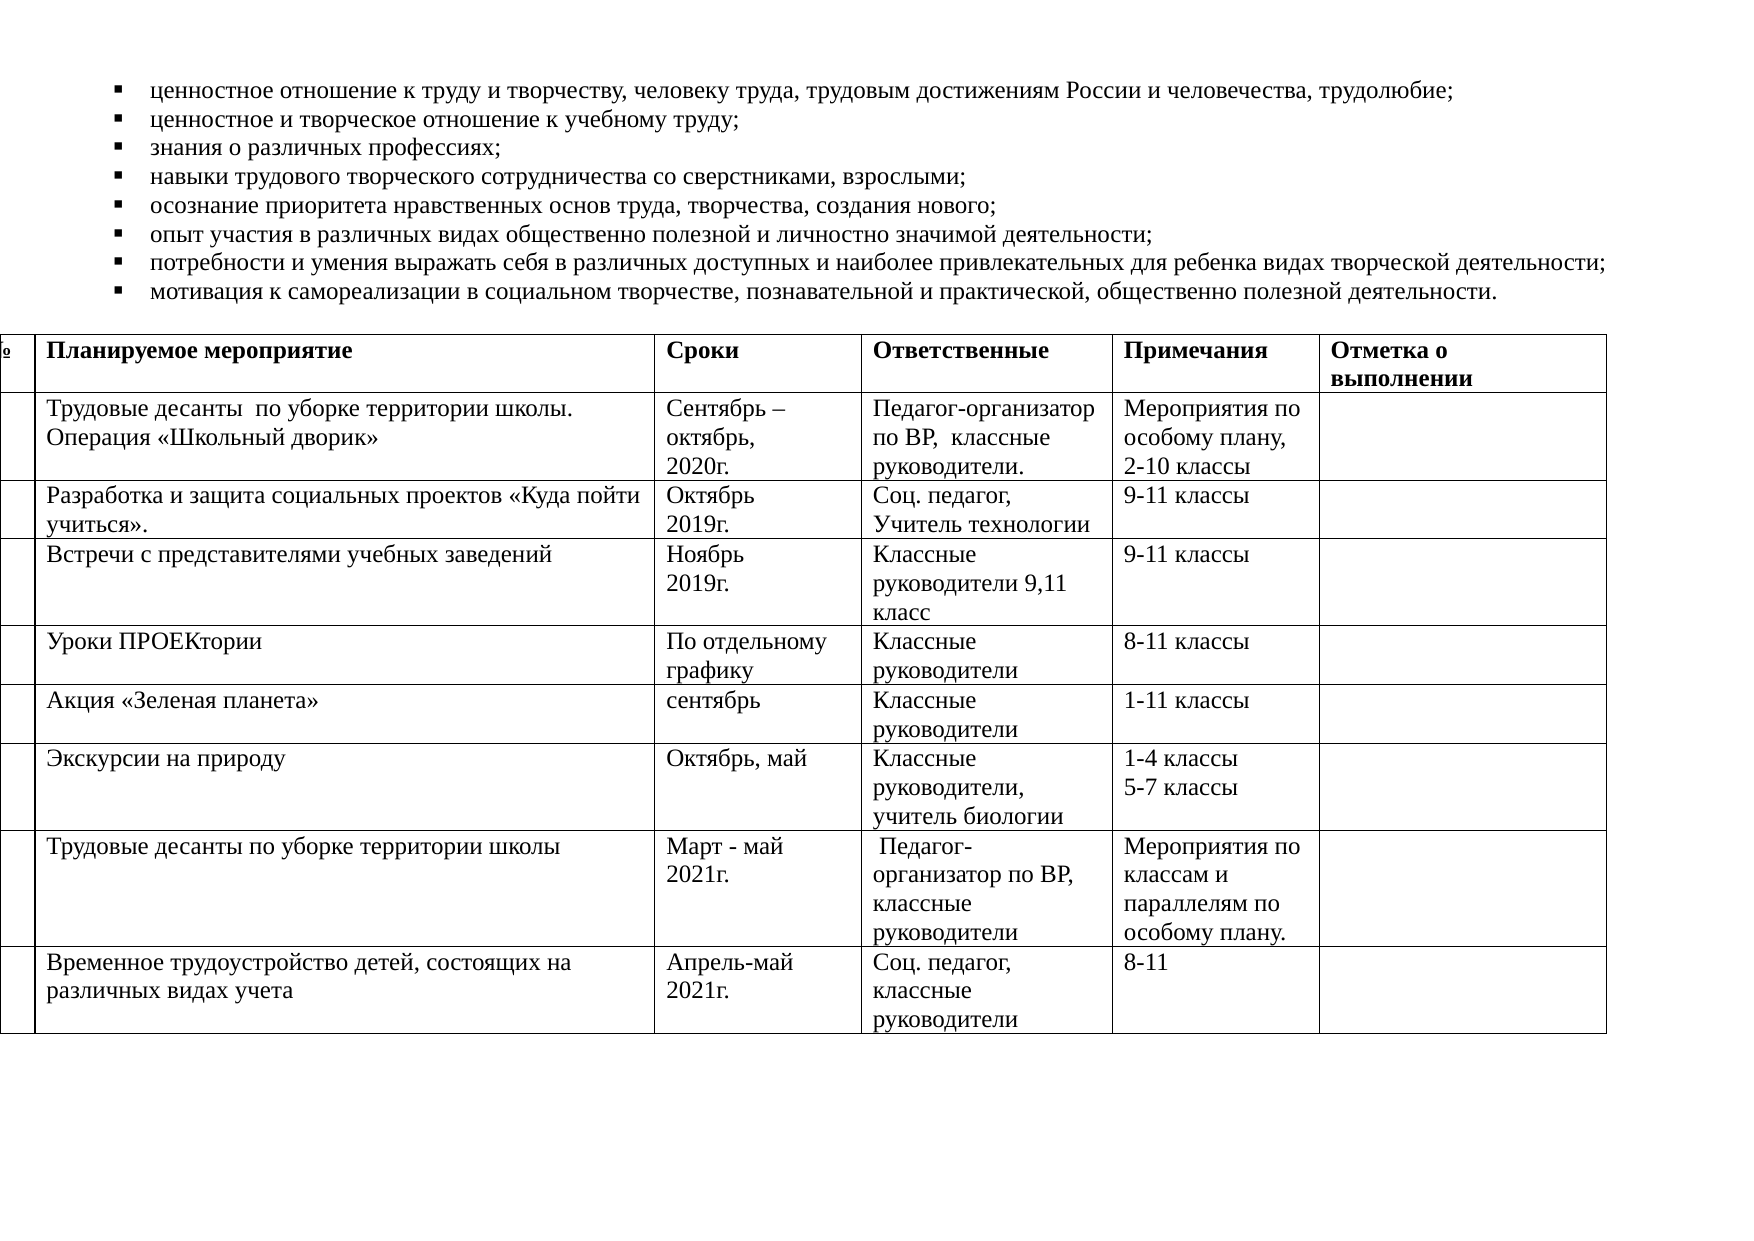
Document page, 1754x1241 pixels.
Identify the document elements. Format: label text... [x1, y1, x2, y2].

list ценностное отношение к труду и творчеству, человеку труда, трудовым достижениям России и человечества, трудолюбие; [112, 75, 1679, 104]
table_header Сроки [655, 335, 861, 392]
table_cell Октябрь 2019г. [655, 481, 861, 538]
table_cell 2 [1, 481, 34, 538]
list навыки трудового творческого сотрудничества со сверстниками, взрослыми; [112, 161, 1679, 190]
table_cell Уроки ПРОЕКтории [36, 626, 654, 684]
table_cell [1320, 539, 1606, 625]
list ценностное и творческое отношение к учебному труду; [112, 104, 1679, 132]
table_cell [1320, 481, 1606, 538]
table_cell Мероприятия по особому плану, 2-10 классы [1113, 393, 1319, 479]
table_cell Ноябрь 2019г. [655, 539, 861, 625]
table_cell Педагог-организатор по ВР, классные руководители [862, 831, 1112, 946]
table_cell Сентябрь – октябрь, 2020г. [655, 393, 861, 479]
table_cell [1320, 947, 1606, 1033]
table_cell 1-4 классы 5-7 классы [1113, 744, 1319, 830]
table_cell [1320, 393, 1606, 479]
list потребности и умения выражать себя в различных доступных и наиболее привлекательных для ребенка видах творческой деятельности; [112, 247, 1679, 276]
table_cell Педагог-организатор по ВР, классные руководители. [862, 393, 1112, 479]
table_cell 9-11 классы [1113, 481, 1319, 538]
table_cell [1320, 685, 1606, 742]
table_cell Соц. педагог, классные руководители [862, 947, 1112, 1033]
table_cell Классные руководители [862, 626, 1112, 684]
table_header Планируемое мероприятие [36, 335, 654, 392]
table_cell Временное трудоустройство детей, состоящих на различных видах учета [36, 947, 654, 1033]
table_cell Октябрь, май [655, 744, 861, 830]
table_header № [1, 335, 34, 392]
table_cell 9-11 классы [1113, 539, 1319, 625]
table_cell Апрель-май 2021г. [655, 947, 861, 1033]
table_header Ответственные [862, 335, 1112, 392]
table_cell Разработка и защита социальных проектов «Куда пойти учиться». [36, 481, 654, 538]
table_cell Трудовые десанты по уборке территории школы. Операция «Школьный дворик» [36, 393, 654, 479]
table_cell 8-11 классы [1113, 626, 1319, 684]
table_cell Март - май 2021г. [655, 831, 861, 946]
table_cell 1-11 классы [1113, 685, 1319, 742]
table_cell Трудовые десанты по уборке территории школы [36, 831, 654, 946]
table_cell Экскурсии на природу [36, 744, 654, 830]
table_cell Классные руководители, учитель биологии [862, 744, 1112, 830]
table_cell [1320, 831, 1606, 946]
table_cell 7 [1, 831, 34, 946]
table_cell [1320, 744, 1606, 830]
table_header Примечания [1113, 335, 1319, 392]
table_cell По отдельному графику [655, 626, 861, 684]
table_cell 8-11 [1113, 947, 1319, 1033]
table_cell 5 [1, 685, 34, 742]
list знания о различных профессиях; [112, 132, 1679, 161]
table_cell Соц. педагог, Учитель технологии [862, 481, 1112, 538]
list опыт участия в различных видах общественно полезной и личностно значимой деятельности; [112, 219, 1679, 247]
list мотивация к самореализации в социальном творчестве, познавательной и практической, общественно полезной деятельности. [112, 276, 1679, 305]
table_cell Классные руководители [862, 685, 1112, 742]
table_cell Классные руководители 9,11 класс [862, 539, 1112, 625]
list осознание приоритета нравственных основ труда, творчества, создания нового; [112, 190, 1679, 219]
table_cell 6 [1, 744, 34, 830]
table_cell 8 [1, 947, 34, 1033]
table_cell 1 [1, 393, 34, 479]
table_cell 3 [1, 539, 34, 625]
table_cell Мероприятия по классам и параллелям по особому плану. [1113, 831, 1319, 946]
table_header Отметка о выполнении [1320, 335, 1606, 392]
table_cell Акция «Зеленая планета» [36, 685, 654, 742]
table_cell Встречи с представителями учебных заведений [36, 539, 654, 625]
table_cell сентябрь [655, 685, 861, 742]
table_cell 4 [1, 626, 34, 684]
table_cell [1320, 626, 1606, 684]
